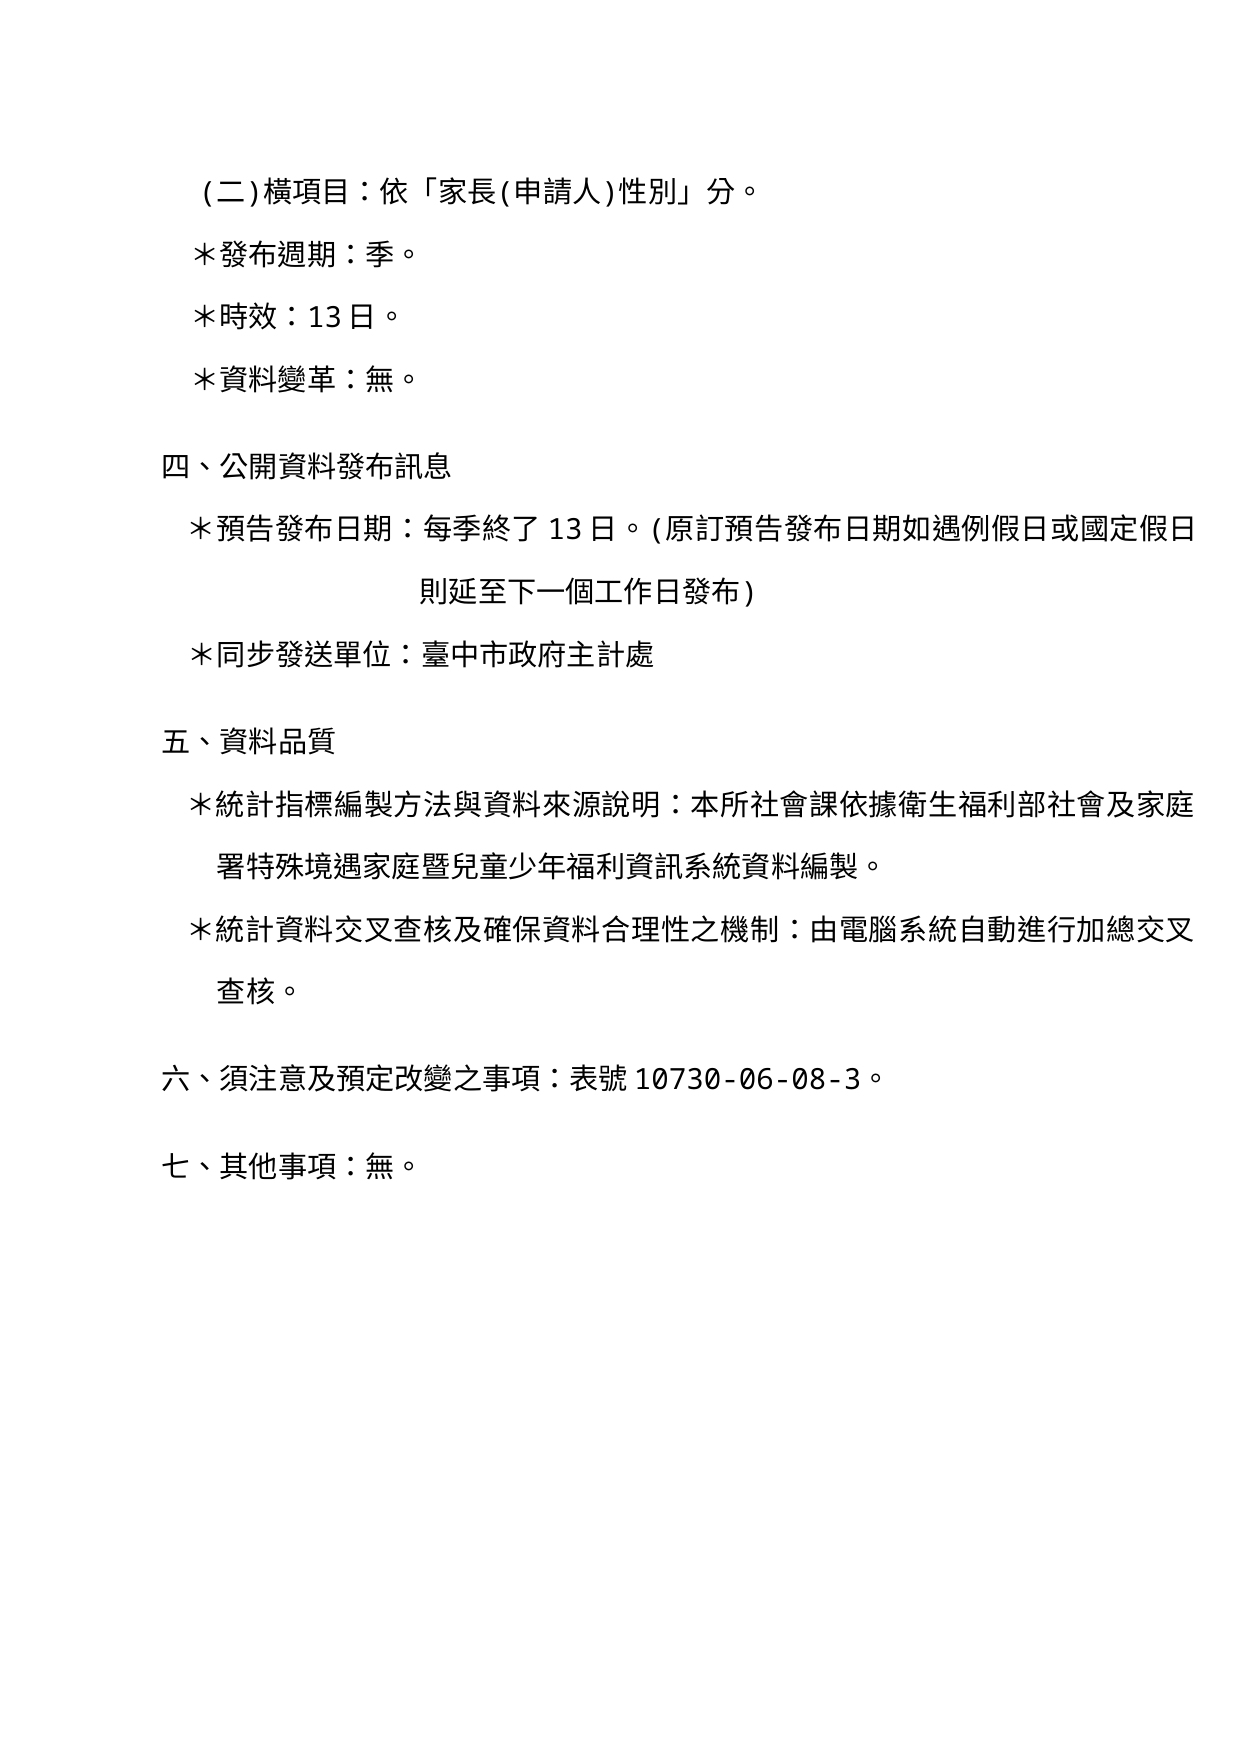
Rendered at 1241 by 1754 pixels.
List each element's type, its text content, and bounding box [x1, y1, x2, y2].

table_header (二)橫項目：依「家長(申請人)性別」分。 ＊發布週期：季。 ＊時效：13日。 ＊資料變革：無。 四、公開資料發布訊息 ＊預告發布日期：每季終了13日。(原訂預告發布日期如遇例假日或國定假日則延至下一個工作日發布) ＊同步發送單位：臺中市政府主計處 五、資料品質 ＊統計指標編製方法與資料來源說明：本所社會課依據衛生福利部社會及家庭署特殊境遇家庭暨兒童少年福利資訊系統資料編製。 ＊統計資料交叉查核及確保資料合理性之機制：由電腦系統自動進行加總交叉查核。 六、須注意及預定改變之事項：表號10730-06-08-3。 七、其他事項：無。 [150, 148, 1209, 1186]
